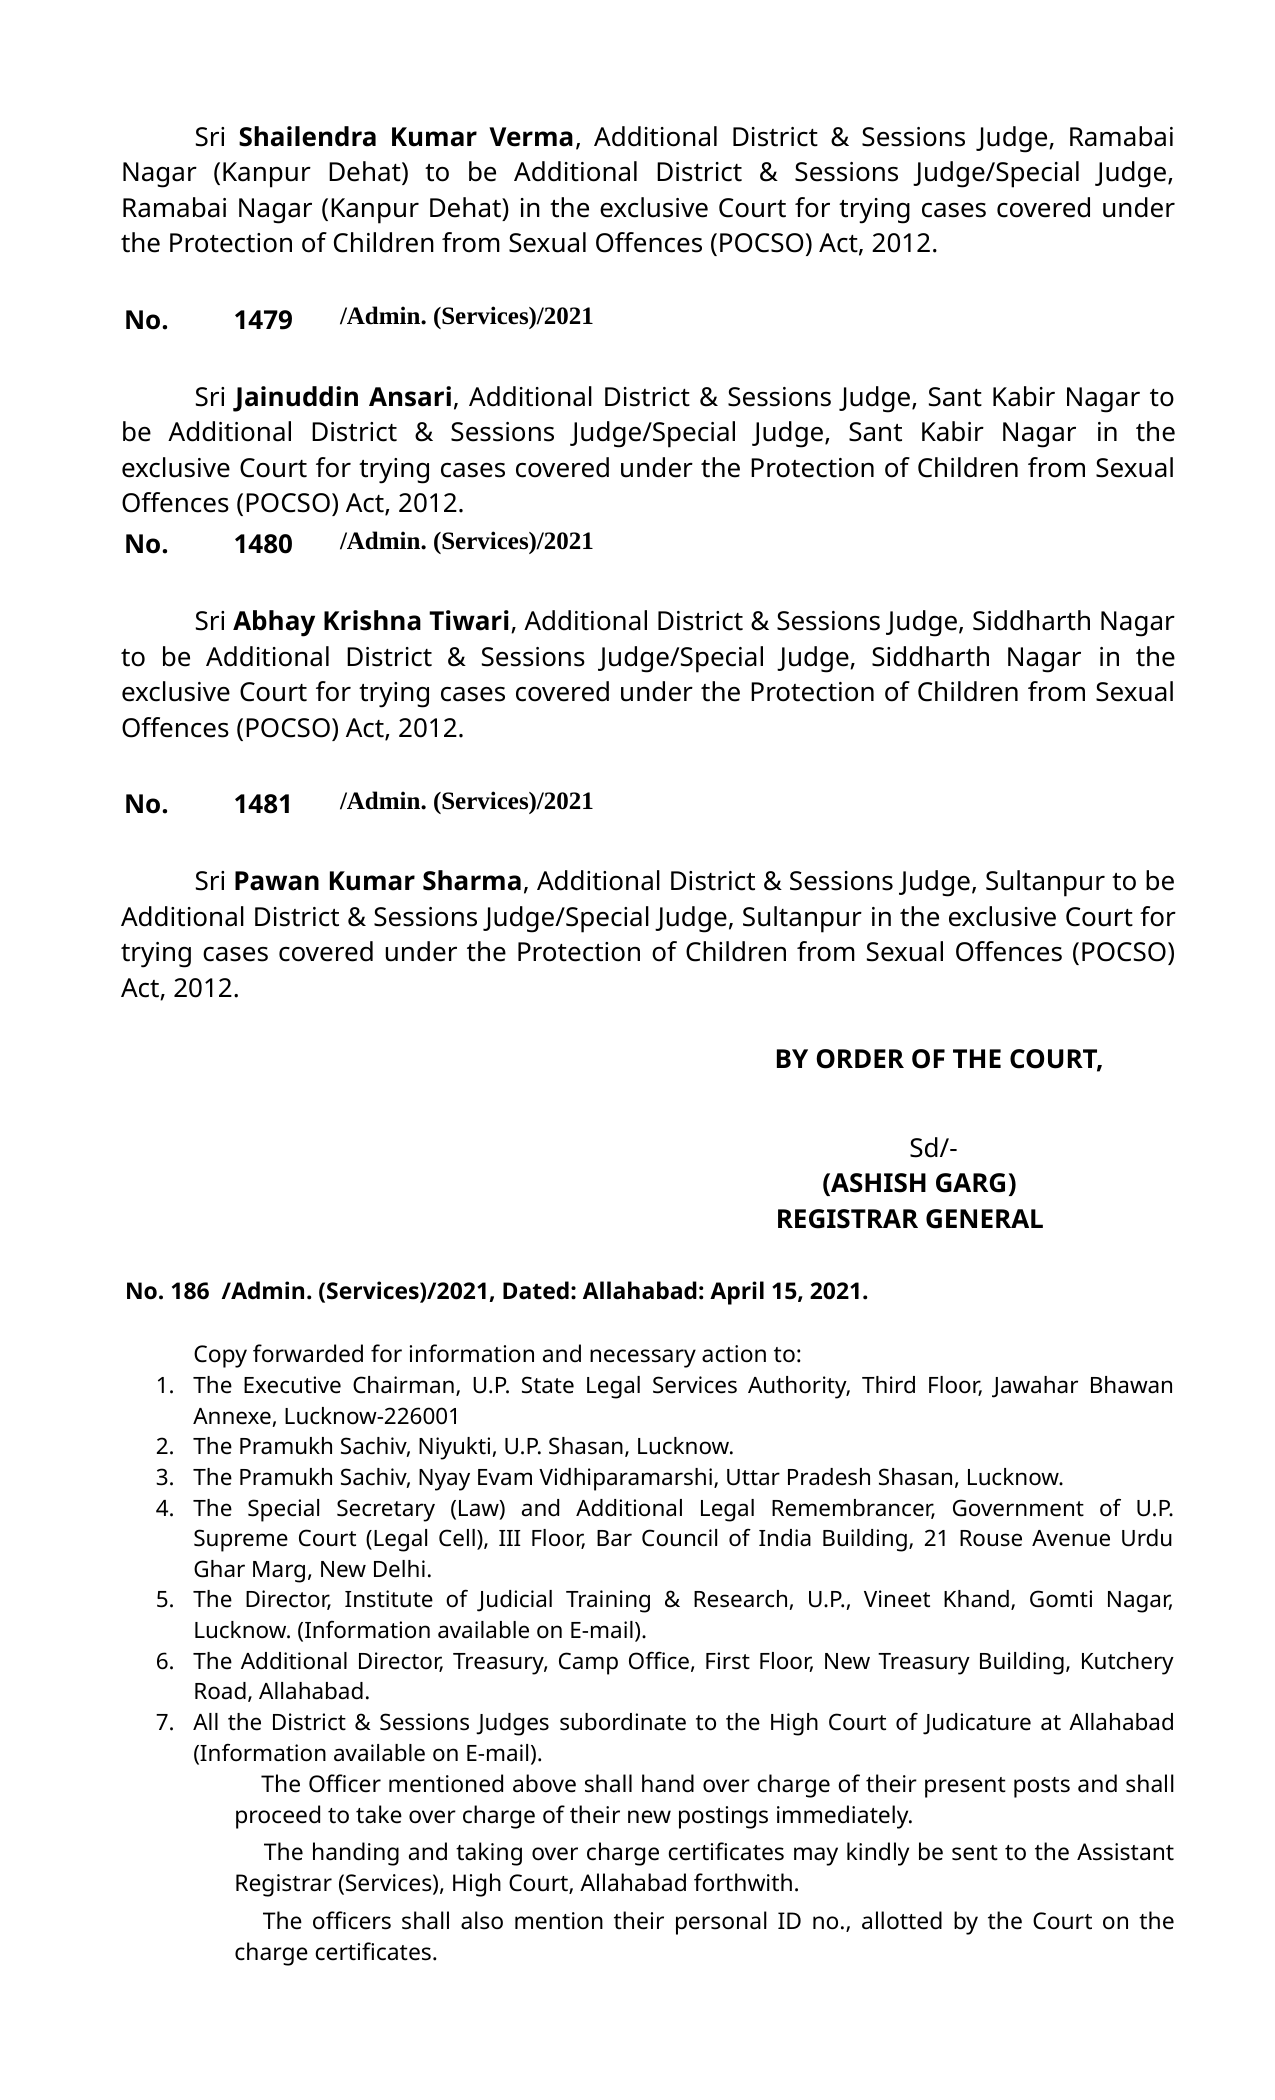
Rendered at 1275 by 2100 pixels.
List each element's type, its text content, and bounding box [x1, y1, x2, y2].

table_header 1481 [192, 780, 334, 827]
list All the District & Sessions Judges subordinate to the High Court of Judicature at Allahabad (Information available on E-mail). [156, 1706, 1176, 1767]
table_header 1480 [192, 520, 334, 567]
list The Additional Director, Treasury, Camp Office, First Floor, New Treasury Building, Kutchery Road, Allahabad. [156, 1645, 1176, 1706]
text No. 186 /Admin. (Services)/2021, Dated: Allahabad: April 15, 2021. [118, 1271, 1176, 1307]
table_header No. [118, 520, 192, 567]
text Copy forwarded for information and necessary action to: [118, 1338, 1176, 1369]
list The Special Secretary (Law) and Additional Legal Remembrancer, Government of U.P. Supreme Court (Legal Cell), III Floor, Bar Council of India Building, 21 Rouse Avenue Urdu Ghar Marg, New Delhi. [156, 1492, 1176, 1584]
text Sri Abhay Krishna Tiwari, Additional District & Sessions Judge, Siddharth Nagar to be Additional District & Sessions Judge/Special Judge, Siddharth Nagar in the exclusive Court for trying cases covered under the Protection of Children from Sexual Offences (POCSO) Act, 2012. [121, 603, 1176, 745]
text Sri Shailendra Kumar Verma, Additional District & Sessions Judge, Ramabai Nagar (Kanpur Dehat) to be Additional District & Sessions Judge/Special Judge, Ramabai Nagar (Kanpur Dehat) in the exclusive Court for trying cases covered under the Protection of Children from Sexual Offences (POCSO) Act, 2012. [121, 118, 1176, 260]
list The Pramukh Sachiv, Nyay Evam Vidhiparamarshi, Uttar Pradesh Shasan, Lucknow. [156, 1461, 1176, 1492]
table_header No. [118, 780, 192, 827]
table_header /Admin. (Services)/2021 [334, 780, 692, 827]
list The Officer mentioned above shall hand over charge of their present posts and shall proceed to take over charge of their new postings immediately. [234, 1767, 1176, 1830]
table_header /Admin. (Services)/2021 [334, 520, 692, 567]
text Sri Jainuddin Ansari, Additional District & Sessions Judge, Sant Kabir Nagar to be Additional District & Sessions Judge/Special Judge, Sant Kabir Nagar in the exclusive Court for trying cases covered under the Protection of Children from Sexual Offences (POCSO) Act, 2012. [121, 378, 1176, 520]
list The handing and taking over charge certificates may kindly be sent to the Assistant Registrar (Services), High Court, Allahabad forthwith. [234, 1836, 1176, 1898]
table_header /Admin. (Services)/2021 [334, 296, 692, 343]
list The Executive Chairman, U.P. State Legal Services Authority, Third Floor, Jawahar Bhawan Annexe, Lucknow-226001 [156, 1369, 1176, 1431]
text (ASHISH GARG) [118, 1165, 1178, 1200]
list The officers shall also mention their personal ID no., allotted by the Court on the charge certificates. [234, 1904, 1176, 1967]
text Sd/- [118, 1129, 1176, 1165]
list The Pramukh Sachiv, Niyukti, U.P. Shasan, Lucknow. [156, 1431, 1176, 1461]
table_header 1479 [192, 296, 334, 343]
list The Director, Institute of Judicial Training & Research, U.P., Vineet Khand, Gomti Nagar, Lucknow. (Information available on E-mail). [156, 1584, 1176, 1645]
table_header No. [118, 296, 192, 343]
text BY ORDER OF THE COURT, [493, 1041, 1176, 1076]
text REGISTRAR GENERAL [118, 1200, 1176, 1236]
text Sri Pawan Kumar Sharma, Additional District & Sessions Judge, Sultanpur to be Additional District & Sessions Judge/Special Judge, Sultanpur in the exclusive Court for trying cases covered under the Protection of Children from Sexual Offences (POCSO) Act, 2012. [121, 863, 1176, 1005]
